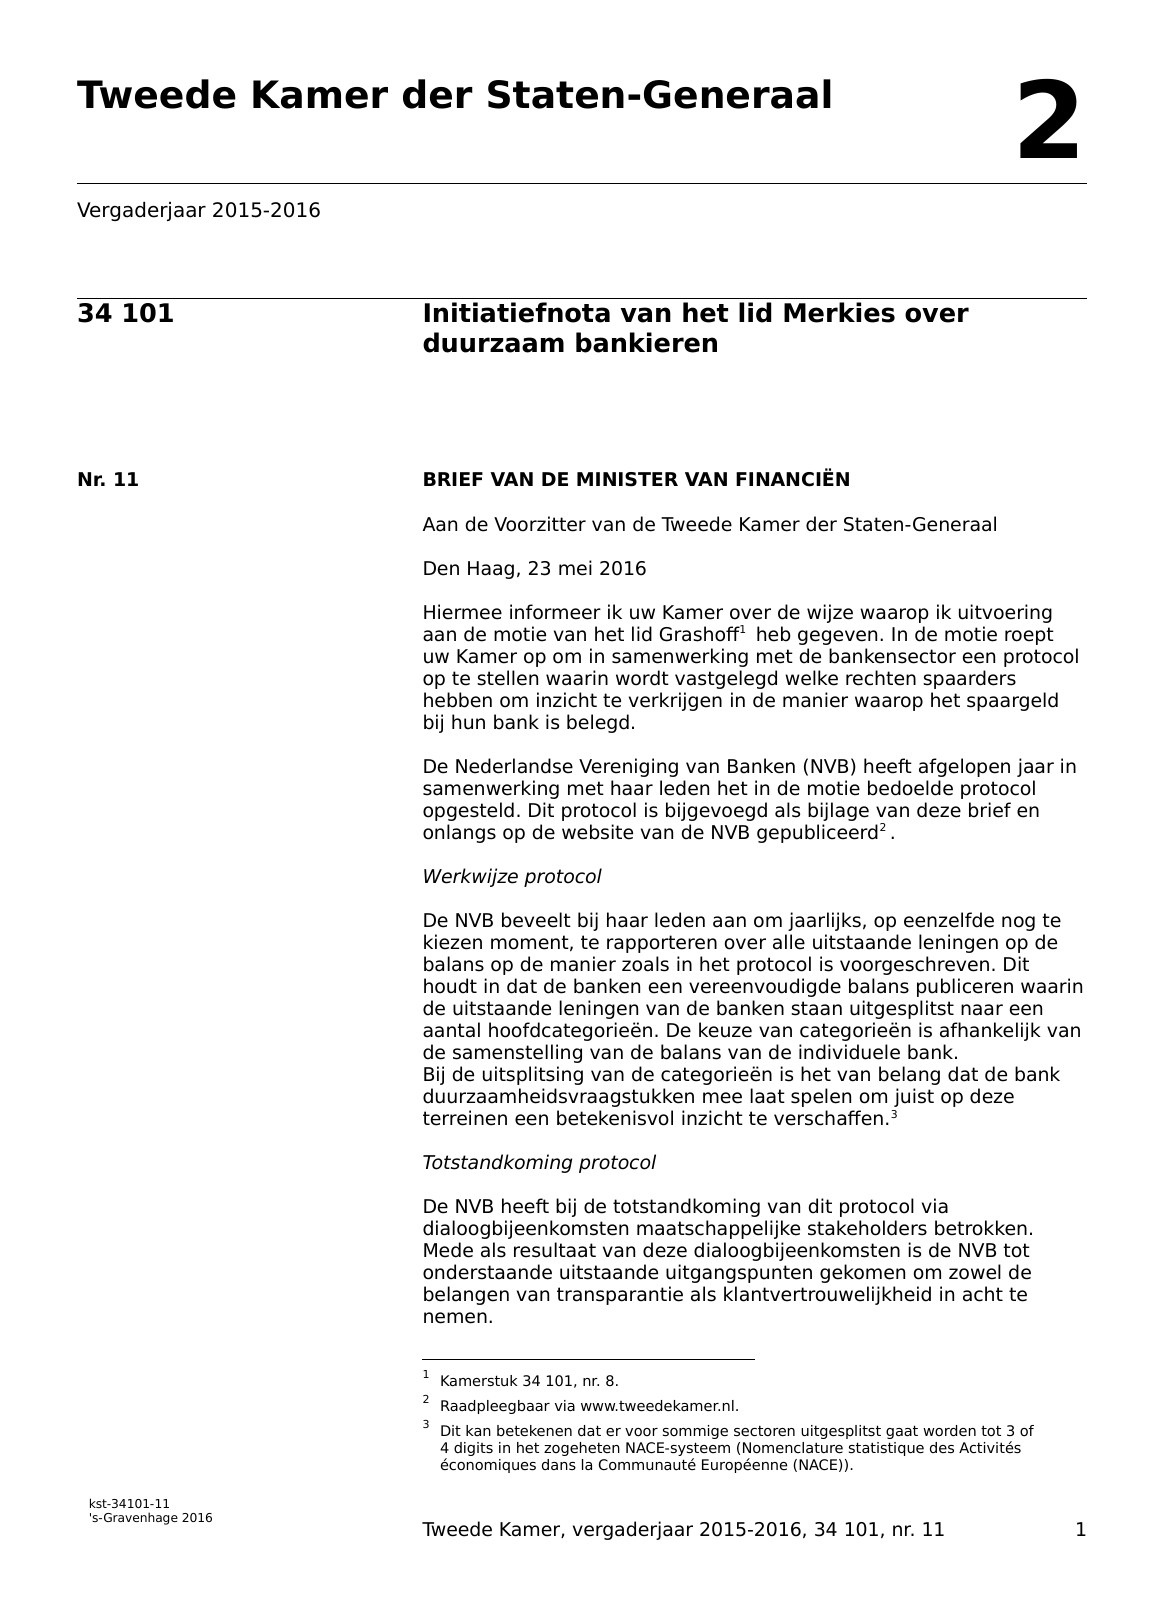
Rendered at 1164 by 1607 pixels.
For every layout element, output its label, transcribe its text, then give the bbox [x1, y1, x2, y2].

subtitle Nr. 11 BRIEF VAN DE MINISTER VAN FINANCIËN [77, 469, 1087, 491]
subtitle Totstandkoming protocol [422, 1152, 1087, 1174]
table_cell Vergaderjaar 2015-2016 [77, 184, 1087, 298]
text De NVB heeft bij de totstandkoming van dit protocol via dialoogbijeenkomsten maatschappelijke stakeholders betrokken. Mede als resultaat van deze dialoogbijeenkomsten is de NVB tot onderstaande uitstaande uitgangspunten gekomen om zowel de belangen van transparantie als klantvertrouwelijkheid in acht te nemen. [422, 1196, 1087, 1328]
text Raadpleegbaar via www.tweedekamer.nl. [422, 1393, 1087, 1416]
subtitle 34 101 Initiatiefnota van het lid Merkies over duurzaam bankieren [77, 299, 1087, 358]
text Dit kan betekenen dat er voor sommige sectoren uitgesplitst gaat worden tot 3 of 4 digits in het zogeheten NACE-systeem (Nomenclature statistique des Activités économiques dans la Communauté Européenne (NACE)). [422, 1418, 1087, 1474]
text Bij de uitsplitsing van de categorieën is het van belang dat de bank duurzaamheidsvraagstukken mee laat spelen om juist op deze terreinen een betekenisvol inzicht te verschaffen. [422, 1064, 1087, 1130]
text Kamerstuk 34 101, nr. 8. [422, 1368, 1087, 1391]
text De NVB beveelt bij haar leden aan om jaarlijks, op eenzelfde nog te kiezen moment, te rapporteren over alle uitstaande leningen op de balans op de manier zoals in het protocol is voorgeschreven. Dit houdt in dat de banken een vereenvoudigde balans publiceren waarin de uitstaande leningen van de banken staan uitgesplitst naar een aantal hoofdcategorieën. De keuze van categorieën is afhankelijk van de samenstelling van de balans van de individuele bank. [422, 910, 1087, 1064]
text Hiermee informeer ik uw Kamer over de wijze waarop ik uitvoering aan de motie van het lid Grashoff heb gegeven. In de motie roept uw Kamer op om in samenwerking met de bankensector een protocol op te stellen waarin wordt vastgelegd welke rechten spaarders hebben om inzicht te verkrijgen in de manier waarop het spaargeld bij hun bank is belegd. [422, 602, 1087, 734]
text Den Haag, 23 mei 2016 [422, 558, 1087, 580]
table_header 2 [886, 59, 1087, 183]
subtitle Werkwijze protocol [422, 866, 1087, 888]
table_header Tweede Kamer der Staten-Generaal [77, 59, 886, 183]
text 's-Gravenhage 2016 [88, 1511, 323, 1525]
text Aan de Voorzitter van de Tweede Kamer der Staten-Generaal [422, 513, 1087, 536]
text De Nederlandse Vereniging van Banken (NVB) heeft afgelopen jaar in samenwerking met haar leden het in de motie bedoelde protocol opgesteld. Dit protocol is bijgevoegd als bijlage van deze brief en onlangs op de website van de NVB gepubliceerd. [422, 756, 1087, 844]
text kst-34101-11 [88, 1497, 323, 1511]
